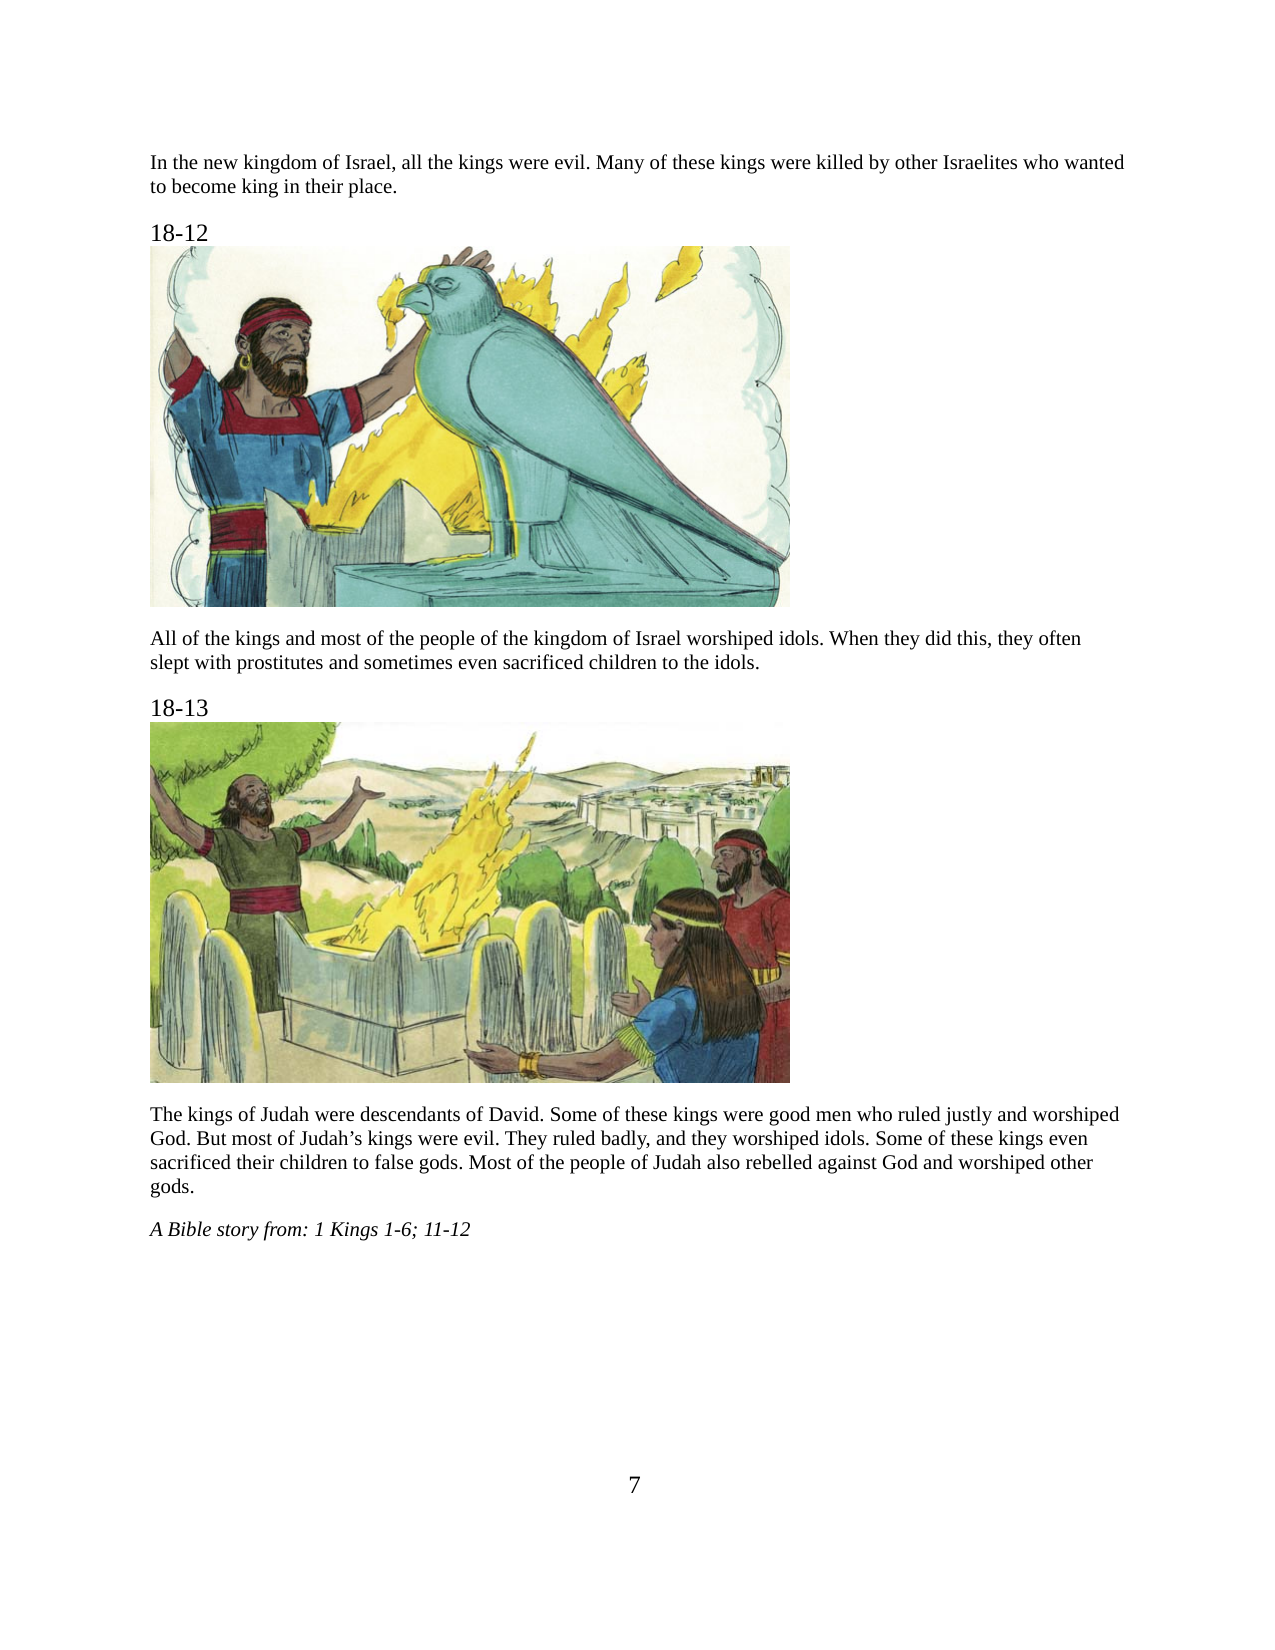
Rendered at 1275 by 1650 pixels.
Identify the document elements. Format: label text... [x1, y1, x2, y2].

text The kings of Judah were descendants of David. Some of these kings were good men who ruled justly and worshiped God. But most of Judah’s kings were evil. They ruled badly, and they worshiped idols. Some of these kings even sacrificed their children to false gods. Most of the people of Judah also rebelled against God and worshiped other gods. [150, 1102, 1125, 1198]
subtitle 18-13 [150, 693, 1125, 722]
text All of the kings and most of the people of the kingdom of Israel worshiped idols. When they did this, they often slept with prostitutes and sometimes even sacrificed children to the idols. [150, 626, 1125, 674]
picture [150, 246, 790, 607]
text A Bible story from: 1 Kings 1-6; 11-12 [150, 1217, 1125, 1241]
picture [150, 722, 790, 1083]
text In the new kingdom of Israel, all the kings were evil. Many of these kings were killed by other Israelites who wanted to become king in their place. [150, 150, 1125, 198]
subtitle 18-12 [150, 218, 1125, 246]
